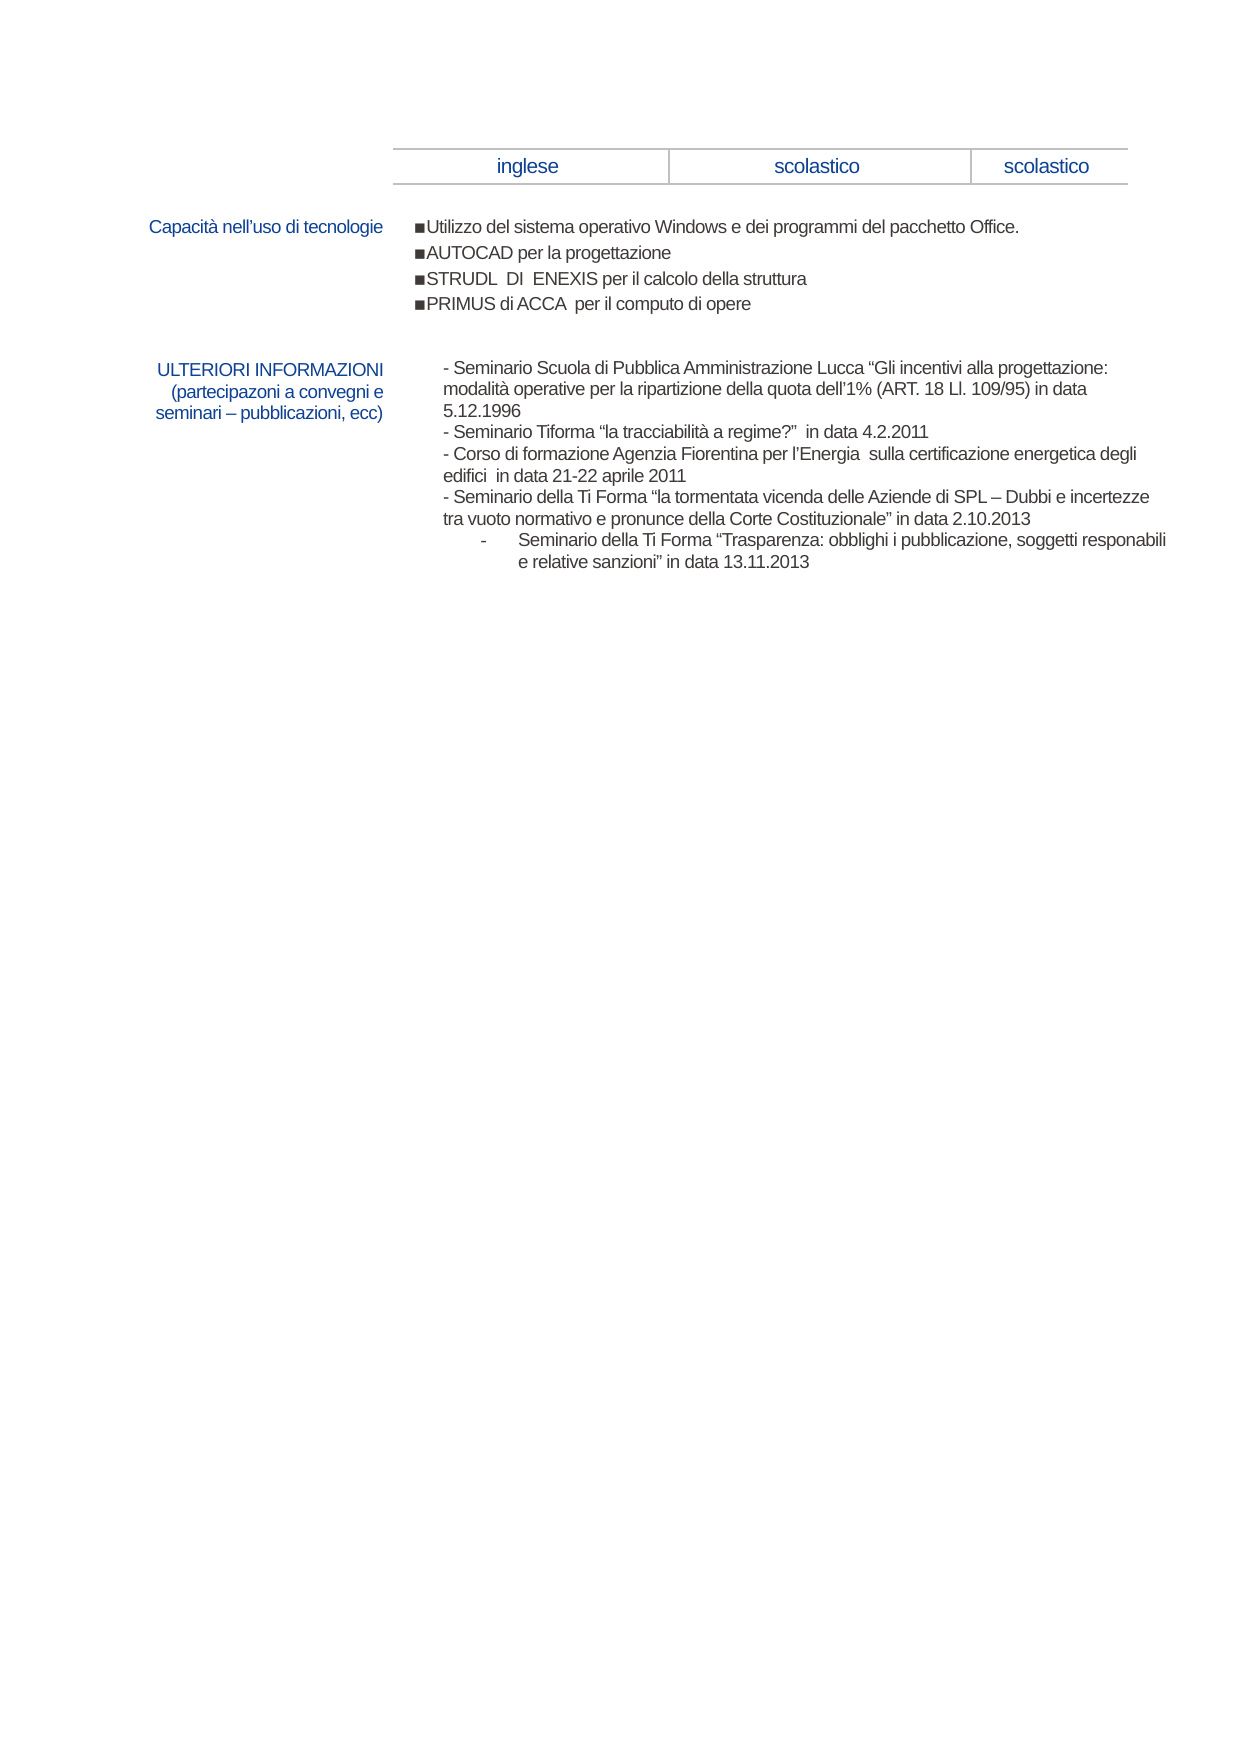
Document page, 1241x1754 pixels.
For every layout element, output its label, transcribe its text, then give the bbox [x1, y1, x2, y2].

table_cell inglese [393, 150, 668, 183]
table_cell scolastico [670, 150, 970, 183]
table_cell [113, 148, 393, 183]
table_header ULTERIORI INFORMAZIONI (partecipazoni a convegni e seminari – pubblicazioni, ecc) [118, 357, 413, 659]
table_header - Seminario Scuola di Pubblica Amministrazione Lucca “Gli incentivi alla progettazione: modalità operative per la ripartizione della quota dell’1% (ART. 18 Ll. 109/95) in data 5.12.1996 - Seminario Tiforma “la tracciabilità a regime?” in data 4.2.2011 - Corso di formazione Agenzia Fiorentina per l’Energia sulla certificazione energetica degli edifici in data 21-22 aprile 2011 - Seminario della Ti Forma “la tormentata vicenda delle Aziende di SPL – Dubbi e incertezze tra vuoto normativo e pronunce della Corte Costituzionale” in data 2.10.2013 Seminario della Ti Forma “Trasparenza: obblighi i pubblicazione, soggetti responabili e relative sanzioni” in data 13.11.2013 [413, 357, 1199, 659]
table_header Capacità nell’uso di tecnologie [118, 214, 413, 337]
table_cell scolastico [972, 150, 1128, 183]
table_header Utilizzo del sistema operativo Windows e dei programmi del pacchetto Office. AUTOCAD per la progettazione STRUDL DI ENEXIS per il calcolo della struttura PRIMUS di ACCA per il computo di opere [413, 214, 1199, 337]
